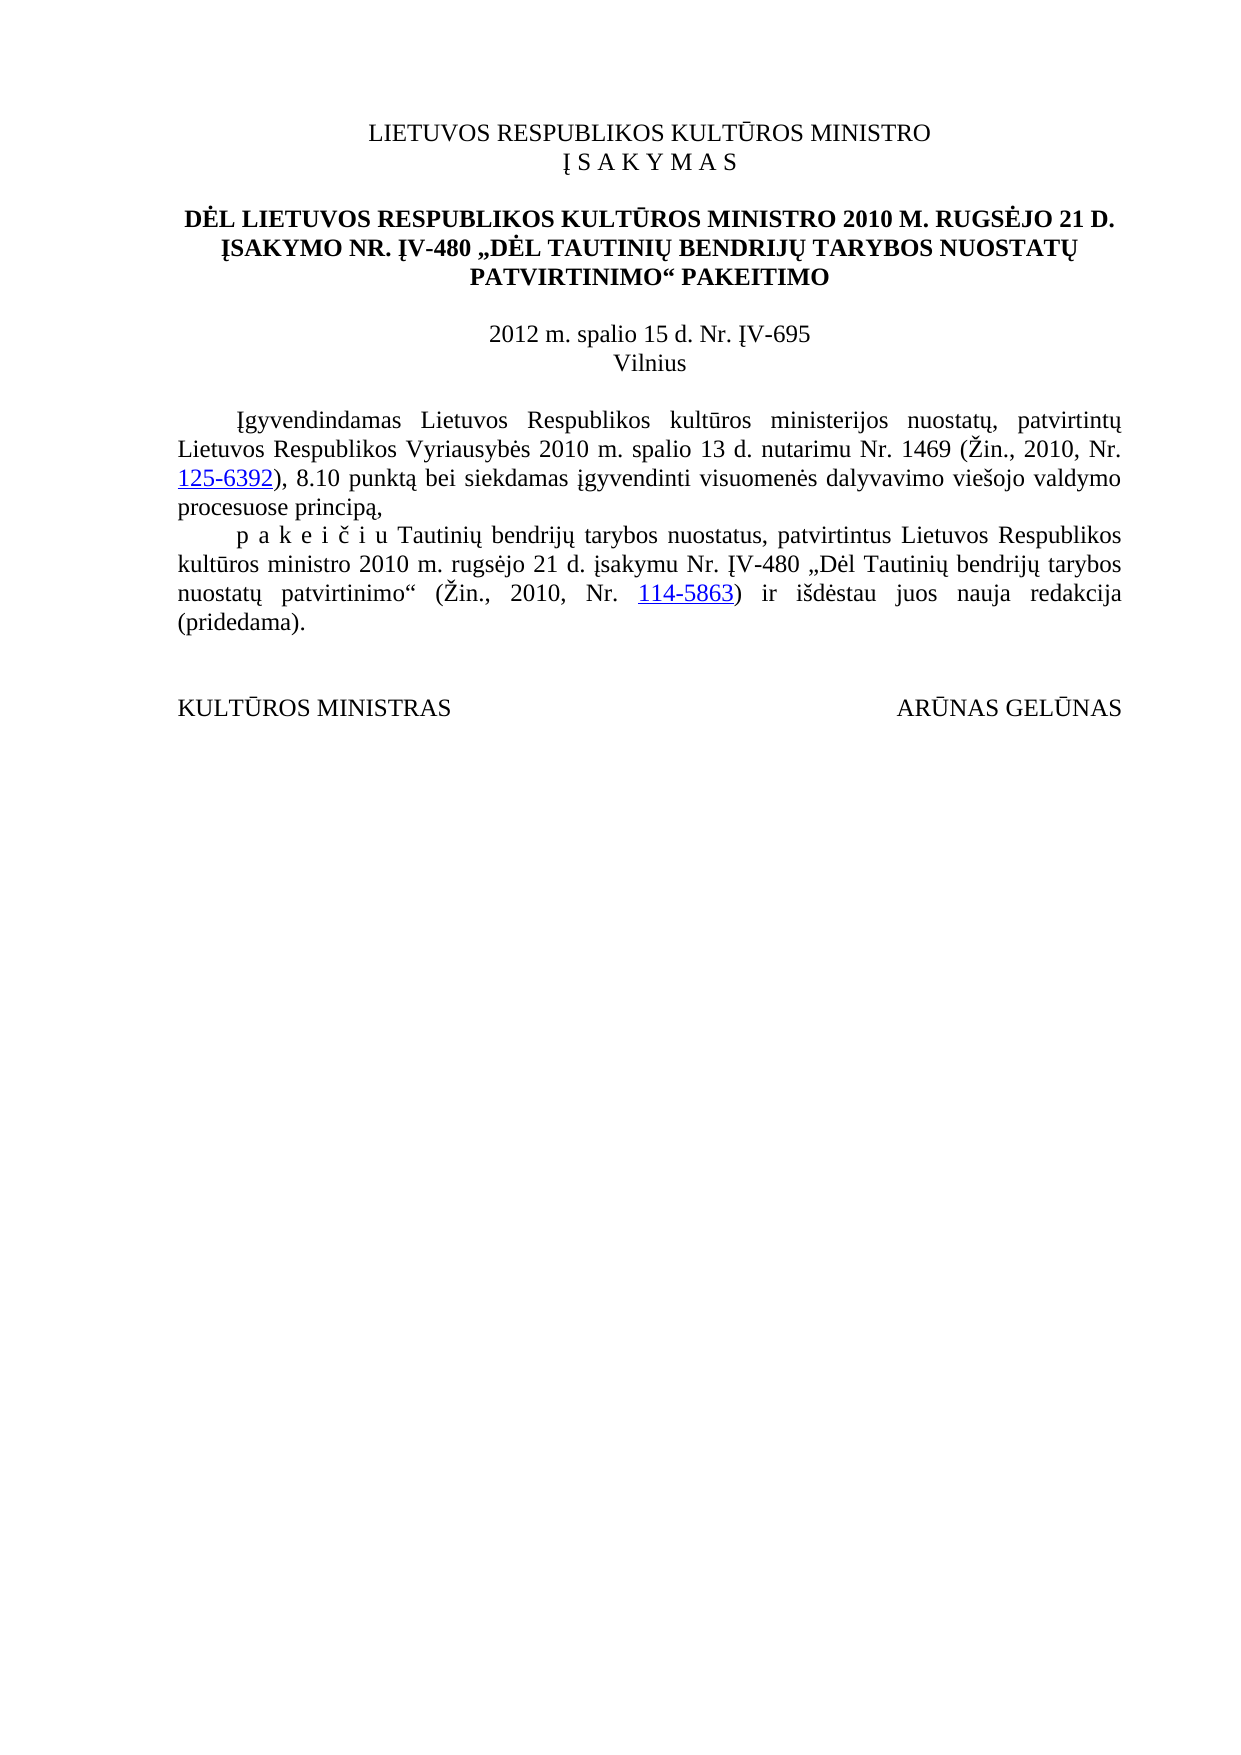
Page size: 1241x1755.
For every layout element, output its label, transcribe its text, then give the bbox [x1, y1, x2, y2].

text LIETUVOS RESPUBLIKOS KULTŪROS MINISTRO [177, 118, 1122, 147]
text DĖL LIETUVOS RESPUBLIKOS KULTŪROS MINISTRO 2010 M. RUGSĖJO 21 D. ĮSAKYMO Nr. ĮV-480 „DĖL TAUTINIŲ BENDRIJŲ TARYBOS NUOSTATŲ PATVIRTINIMO“ PAKEITIMO [177, 204, 1122, 291]
text Vilnius [177, 348, 1122, 377]
text Kultūros ministras Arūnas Gelūnas [177, 693, 1122, 722]
text Į S A K Y M A S [177, 147, 1122, 176]
text Įgyvendindamas Lietuvos Respublikos kultūros ministerijos nuostatų, patvirtintų Lietuvos Respublikos Vyriausybės 2010 m. spalio 13 d. nutarimu Nr. 1469 (Žin., 2010, Nr. 125-6392), 8.10 punktą bei siekdamas įgyvendinti visuomenės dalyvavimo viešojo valdymo procesuose principą, [177, 406, 1122, 521]
text p a k e i č i u Tautinių bendrijų tarybos nuostatus, patvirtintus Lietuvos Respublikos kultūros ministro 2010 m. rugsėjo 21 d. įsakymu Nr. ĮV-480 „Dėl Tautinių bendrijų tarybos nuostatų patvirtinimo“ (Žin., 2010, Nr. 114-5863) ir išdėstau juos nauja redakcija (pridedama). [177, 521, 1122, 636]
text 2012 m. spalio 15 d. Nr. ĮV-695 [177, 319, 1122, 348]
